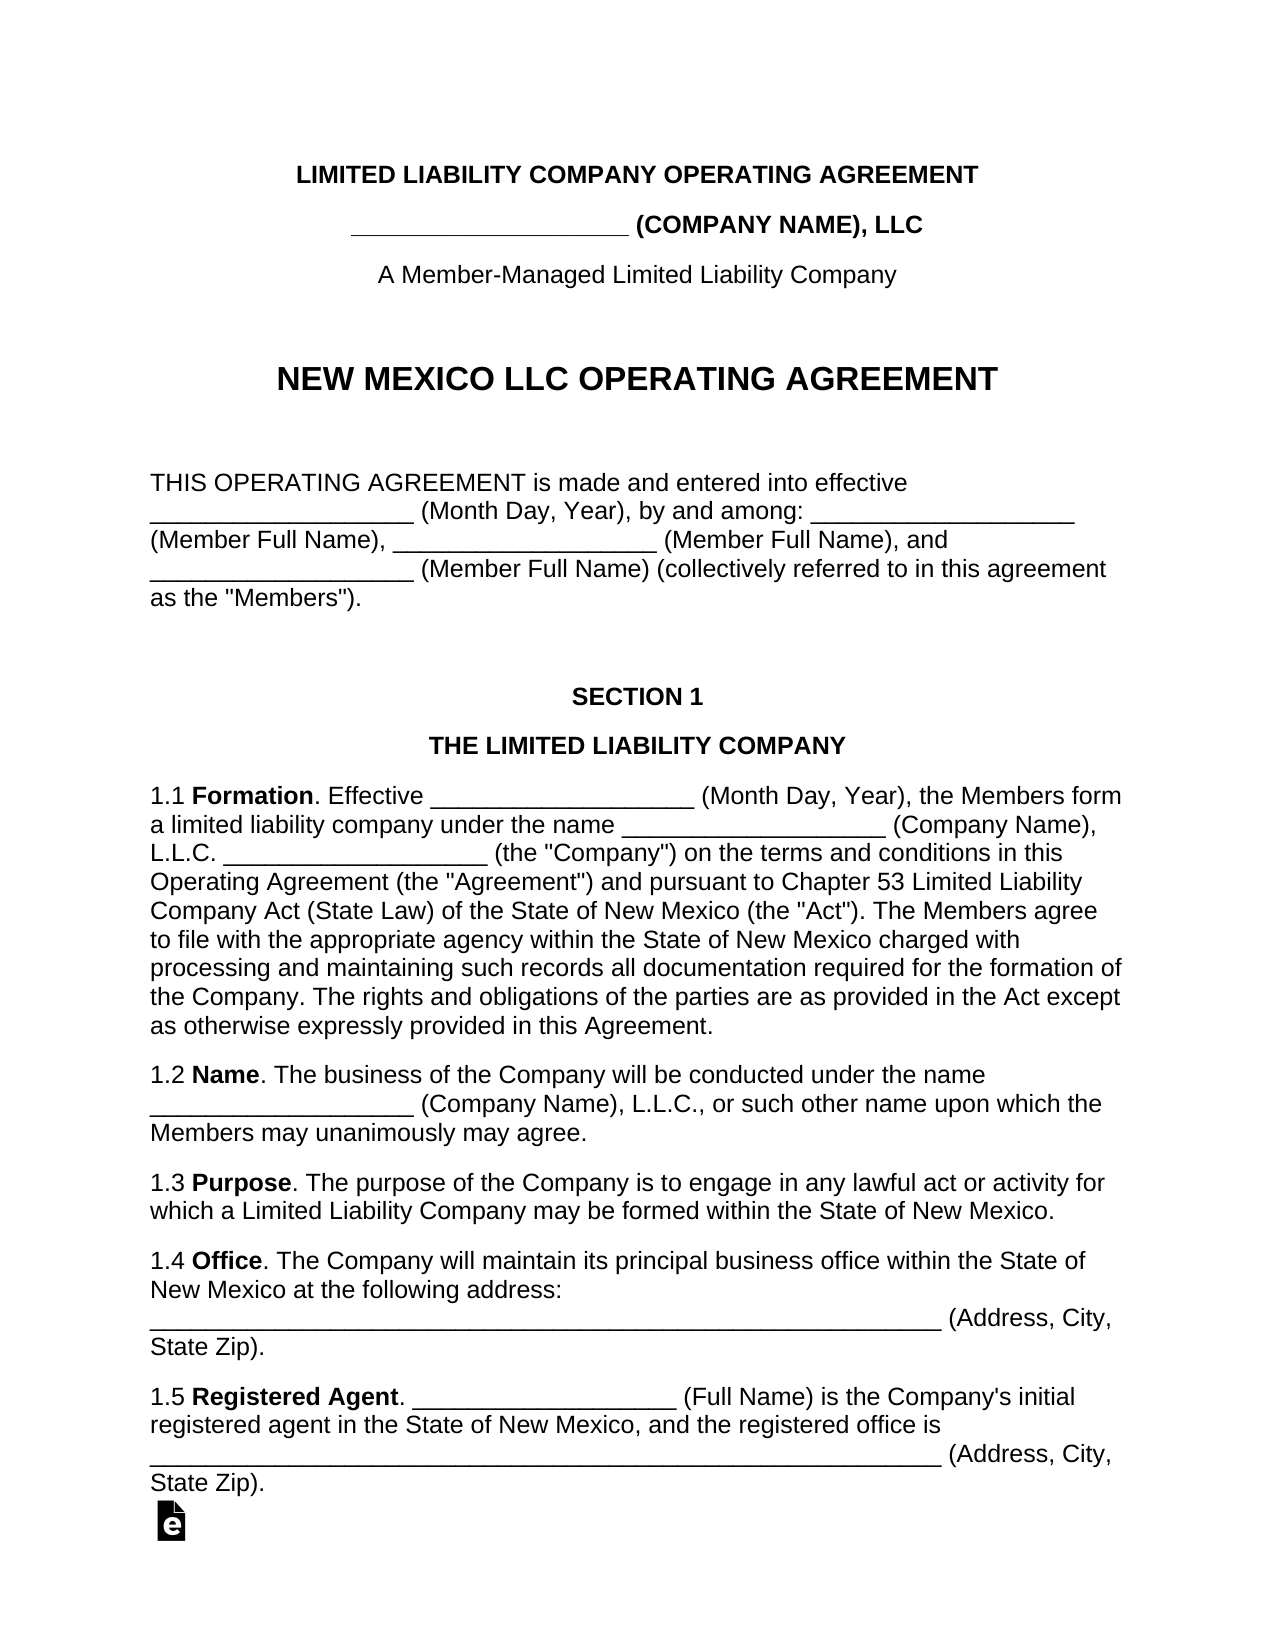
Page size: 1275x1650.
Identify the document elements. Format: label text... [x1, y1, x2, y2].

subtitle NEW MEXICO LLC OPERATING AGREEMENT [150, 359, 1125, 397]
text 1.4 Office. The Company will maintain its principal business office within the State of New Mexico at the following address: _________________________________________________________ (Address, City, State Zip). [150, 1246, 1125, 1361]
text 1.3 Purpose. The purpose of the Company is to engage in any lawful act or activity for which a Limited Liability Company may be formed within the State of New Mexico. [150, 1168, 1125, 1225]
subtitle A Member-Managed Limited Liability Company [150, 259, 1125, 288]
subtitle SECTION 1 [150, 682, 1125, 711]
text THE LIMITED LIABILITY COMPANY [150, 731, 1125, 760]
subtitle ____________________ (COMPANY NAME), LLC [150, 210, 1125, 239]
text THIS OPERATING AGREEMENT is made and entered into effective ___________________ (Month Day, Year), by and among: ___________________ (Member Full Name), ___________________ (Member Full Name), and ___________________ (Member Full Name) (collectively referred to in this agreement as the "Members"). [150, 468, 1125, 611]
text 1.2 Name. The business of the Company will be conducted under the name ___________________ (Company Name), L.L.C., or such other name upon which the Members may unanimously may agree. [150, 1061, 1125, 1147]
text 1.5 Registered Agent. ___________________ (Full Name) is the Company's initial registered agent in the State of New Mexico, and the registered office is _________________________________________________________ (Address, City, State Zip). [150, 1382, 1125, 1497]
subtitle LIMITED LIABILITY COMPANY OPERATING AGREEMENT [150, 160, 1125, 189]
text 1.1 Formation. Effective ___________________ (Month Day, Year), the Members form a limited liability company under the name ___________________ (Company Name), L.L.C. ___________________ (the "Company") on the terms and conditions in this Operating Agreement (the "Agreement") and pursuant to Chapter 53 Limited Liability Company Act (State Law) of the State of New Mexico (the "Act"). The Members agree to file with the appropriate agency within the State of New Mexico charged with processing and maintaining such records all documentation required for the formation of the Company. The rights and obligations of the parties are as provided in the Act except as otherwise expressly provided in this Agreement. [150, 781, 1125, 1040]
